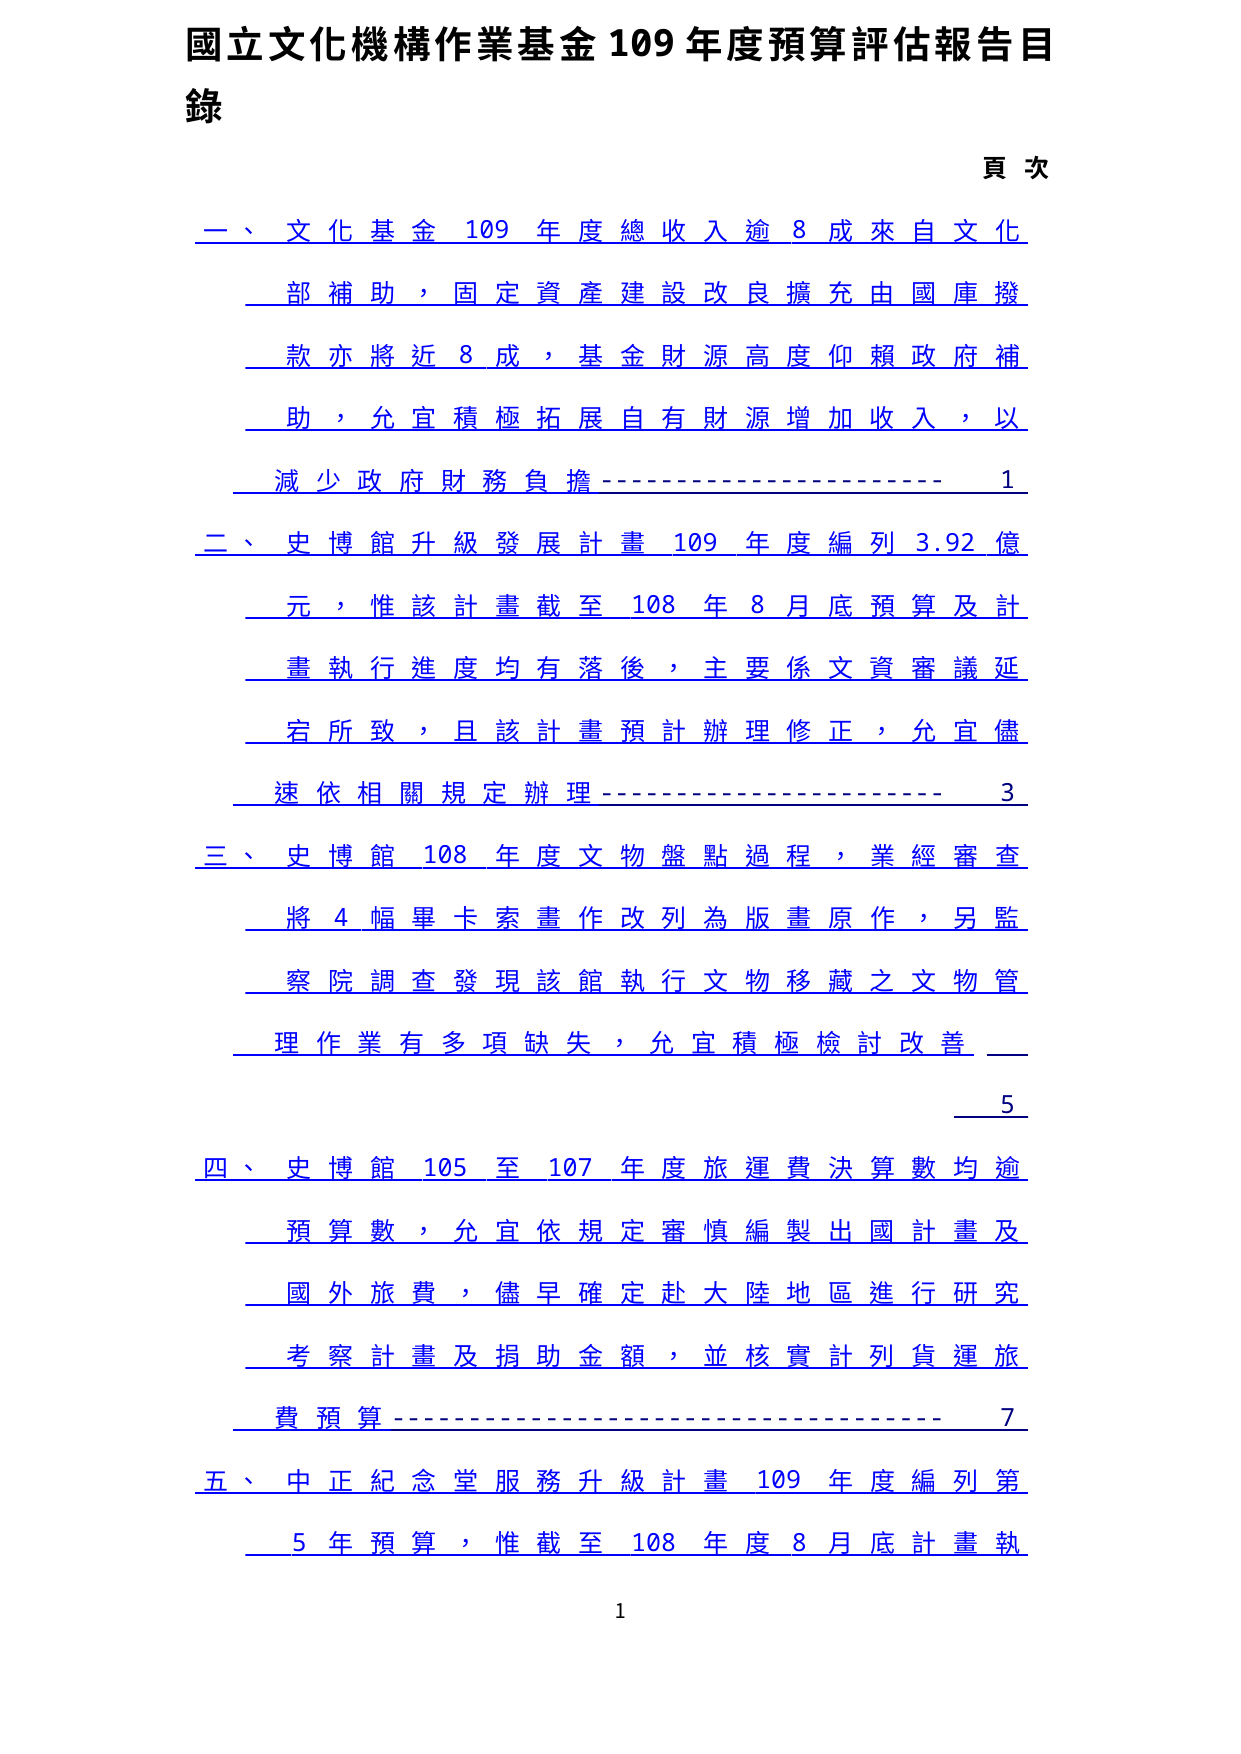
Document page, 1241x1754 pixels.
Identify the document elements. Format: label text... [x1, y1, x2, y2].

text 一、文化基金109年度總收入逾8成來自文化部補助，固定資產建設改良擴充由國庫撥款亦將近8成，基金財源高度仰賴政府補助，允宜積極拓展自有財源增加收入，以減少政府財務負擔 1 [183, 187, 1028, 500]
text 五、中正紀念堂服務升級計畫109年度編列第5年預算，惟截至108年度8月底計畫執 [183, 1437, 1028, 1562]
text 二、史博館升級發展計畫109年度編列3.92億元，惟該計畫截至108年8月底預算及計畫執行進度均有落後，主要係文資審議延宕所致，且該計畫預計辦理修正，允宜儘速依相關規定辦理 3 [183, 500, 1028, 812]
text 國立文化機構作業基金109年度預算評估報告目錄 [183, 0, 1058, 125]
text 頁次 [242, 125, 1058, 187]
text 三、史博館108年度文物盤點過程，業經審查將4幅畢卡索畫作改列為版畫原作，另監察院調查發現該館執行文物移藏之文物管理作業有多項缺失，允宜積極檢討改善 5 [183, 812, 1028, 1125]
text 四、史博館105至107年度旅運費決算數均逾預算數，允宜依規定審慎編製出國計畫及國外旅費，儘早確定赴大陸地區進行研究考察計畫及捐助金額，並核實計列貨運旅費預算 7 [183, 1125, 1028, 1437]
